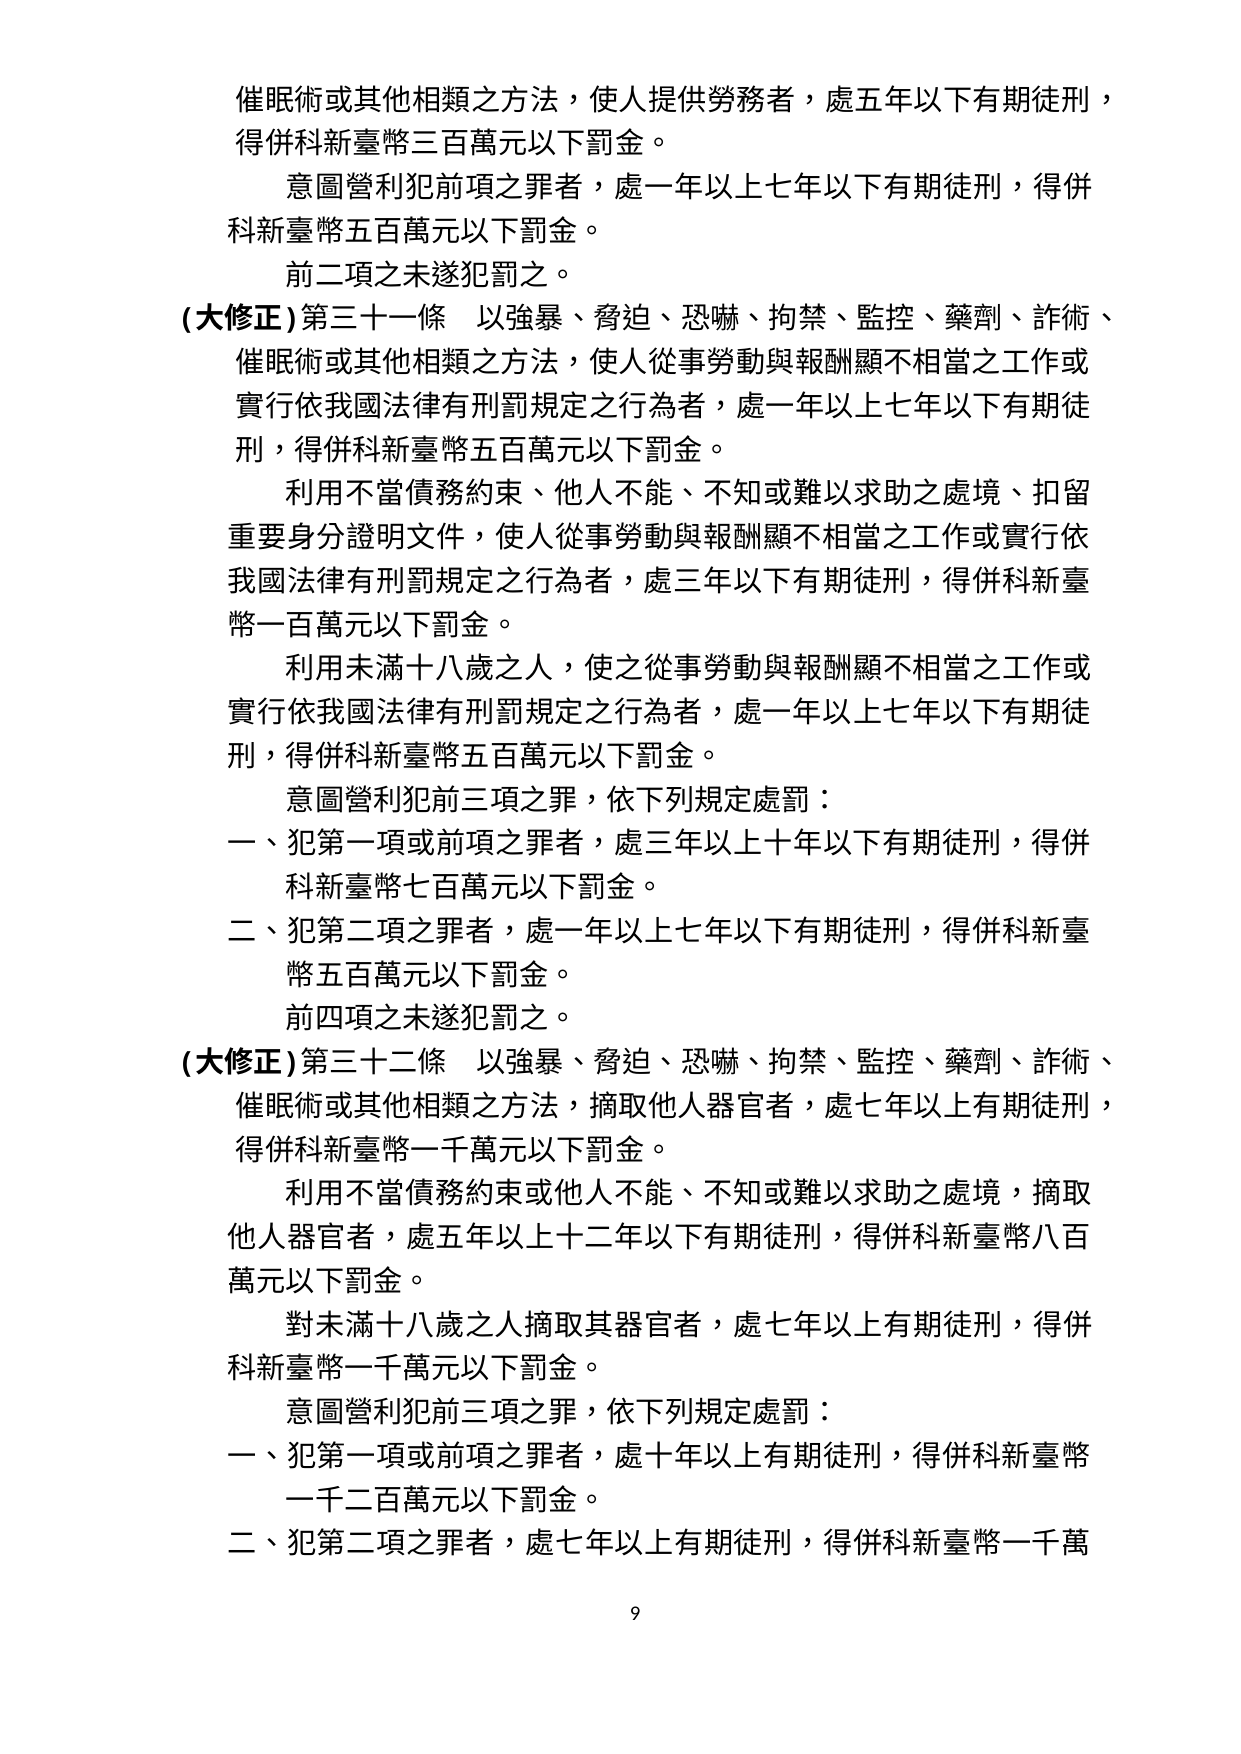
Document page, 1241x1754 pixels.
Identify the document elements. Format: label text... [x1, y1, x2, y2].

text (大修正)第三十二條 以強暴、脅迫、恐嚇、拘禁、監控、藥劑、詐術、催眠術或其他相類之方法，摘取他人器官者，處七年以上有期徒刑，得併科新臺幣一千萬元以下罰金。 [177, 1037, 1092, 1169]
text 利用不當債務約束或他人不能、不知或難以求助之處境，摘取他人器官者，處五年以上十二年以下有期徒刑，得併科新臺幣八百萬元以下罰金。 [227, 1169, 1092, 1300]
text 意圖營利犯前三項之罪，依下列規定處罰： [227, 775, 1092, 819]
text 二、犯第二項之罪者，處一年以上七年以下有期徒刑，得併科新臺幣五百萬元以下罰金。 [227, 906, 1092, 994]
text (新增訂)第三十條 以強暴、脅迫、恐嚇、拘禁、監控、藥劑、詐術、催眠術或其他相類之方法，使人提供勞務者，處五年以下有期徒刑，得併科新臺幣三百萬元以下罰金。 [177, 75, 1092, 162]
text (大修正)第三十一條 以強暴、脅迫、恐嚇、拘禁、監控、藥劑、詐術、催眠術或其他相類之方法，使人從事勞動與報酬顯不相當之工作或實行依我國法律有刑罰規定之行為者，處一年以上七年以下有期徒刑，得併科新臺幣五百萬元以下罰金。 [177, 294, 1092, 469]
text 一、犯第一項或前項之罪者，處十年以上有期徒刑，得併科新臺幣一千二百萬元以下罰金。 [227, 1431, 1092, 1519]
text 前二項之未遂犯罰之。 [227, 250, 1092, 294]
text 利用不當債務約束、他人不能、不知或難以求助之處境、扣留重要身分證明文件，使人從事勞動與報酬顯不相當之工作或實行依我國法律有刑罰規定之行為者，處三年以下有期徒刑，得併科新臺幣一百萬元以下罰金。 [227, 469, 1092, 644]
text 意圖營利犯前三項之罪，依下列規定處罰： [227, 1387, 1092, 1431]
text 一、犯第一項或前項之罪者，處三年以上十年以下有期徒刑，得併科新臺幣七百萬元以下罰金。 [227, 819, 1092, 906]
text 前四項之未遂犯罰之。 [227, 994, 1092, 1037]
text 二、犯第二項之罪者，處七年以上有期徒刑，得併科新臺幣一千萬 [227, 1519, 1092, 1562]
text 意圖營利犯前項之罪者，處一年以上七年以下有期徒刑，得併科新臺幣五百萬元以下罰金。 [227, 162, 1092, 250]
text 利用未滿十八歲之人，使之從事勞動與報酬顯不相當之工作或實行依我國法律有刑罰規定之行為者，處一年以上七年以下有期徒刑，得併科新臺幣五百萬元以下罰金。 [227, 644, 1092, 775]
text 對未滿十八歲之人摘取其器官者，處七年以上有期徒刑，得併科新臺幣一千萬元以下罰金。 [227, 1300, 1092, 1387]
